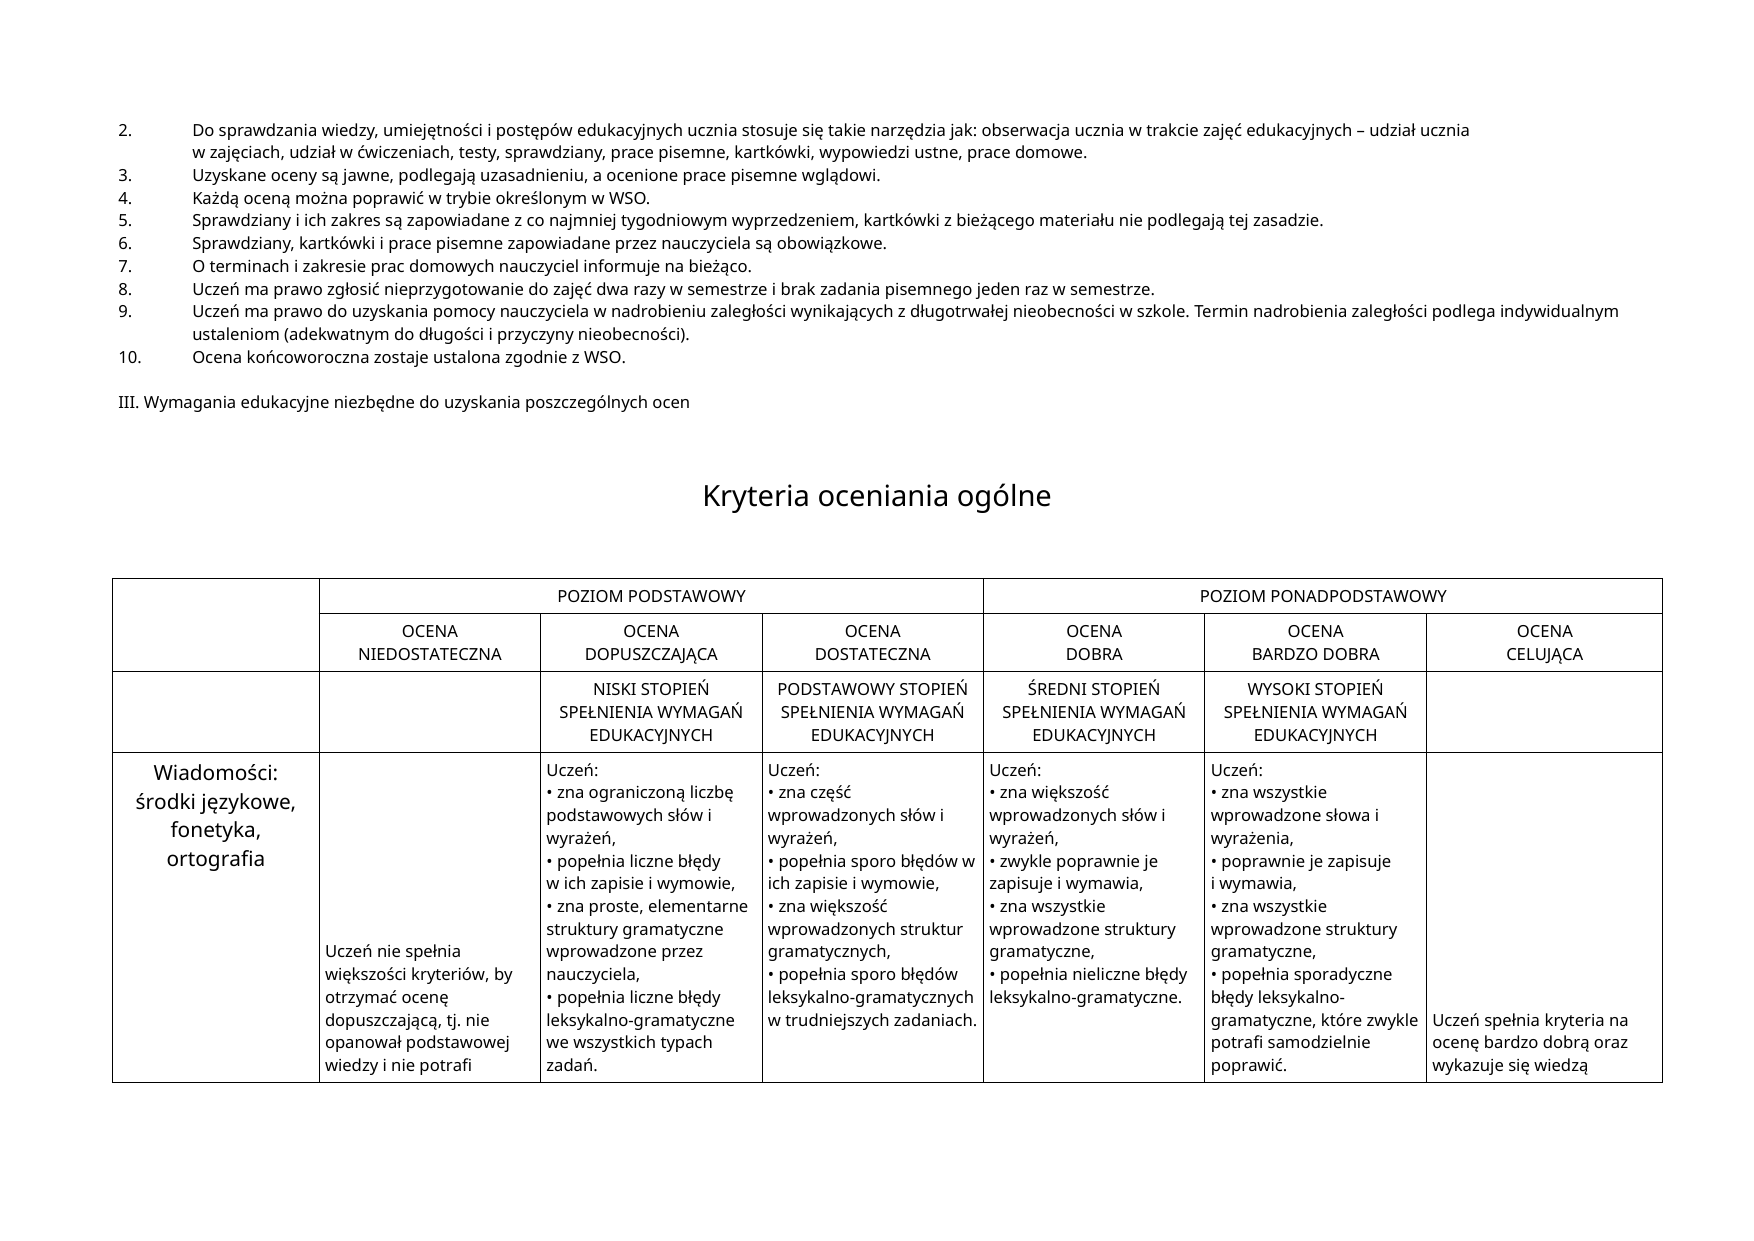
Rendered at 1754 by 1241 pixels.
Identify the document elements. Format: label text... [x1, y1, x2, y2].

table_cell Uczeń nie spełnia większości kryteriów, by otrzymać ocenę dopuszczającą, tj. nie opanował podstawowej wiedzy i nie potrafi [320, 753, 540, 1082]
table_cell ŚREDNI STOPIEŃ SPEŁNIENIA WYMAGAŃ EDUKACYJNYCH [984, 672, 1204, 752]
text 4. Każdą oceną można poprawić w trybie określonym w WSO. [118, 186, 1636, 209]
text 6. Sprawdziany, kartkówki i prace pisemne zapowiadane przez nauczyciela są obowiązkowe. [118, 232, 1636, 254]
table_cell [1427, 672, 1662, 752]
table_cell OCENA CELUJĄCA [1427, 614, 1662, 671]
table_cell NISKI STOPIEŃ SPEŁNIENIA WYMAGAŃ EDUKACYJNYCH [541, 672, 762, 752]
table_cell OCENA DOSTATECZNA [763, 614, 983, 671]
text 10. Ocena końcoworoczna zostaje ustalona zgodnie z WSO. [118, 345, 1636, 368]
text 3. Uzyskane oceny są jawne, podlegają uzasadnieniu, a ocenione prace pisemne wglądowi. [118, 163, 1636, 186]
table_cell PODSTAWOWY STOPIEŃ SPEŁNIENIA WYMAGAŃ EDUKACYJNYCH [763, 672, 983, 752]
table_cell Wiadomości: środki językowe, fonetyka, ortografia [113, 753, 319, 1082]
table_cell OCENA NIEDOSTATECZNA [320, 614, 540, 671]
text III. Wymagania edukacyjne niezbędne do uzyskania poszczególnych ocen [118, 391, 1636, 413]
table_cell WYSOKI STOPIEŃ SPEŁNIENIA WYMAGAŃ EDUKACYJNYCH [1205, 672, 1426, 752]
table_cell Uczeń spełnia kryteria na ocenę bardzo dobrą oraz wykazuje się wiedzą [1427, 753, 1662, 1082]
table_cell OCENA DOBRA [984, 614, 1204, 671]
text 2. Do sprawdzania wiedzy, umiejętności i postępów edukacyjnych ucznia stosuje się takie narzędzia jak: obserwacja ucznia w trakcie zajęć edukacyjnych – udział ucznia w zajęciach, udział w ćwiczeniach, testy, sprawdziany, prace pisemne, kartkówki, wypowiedzi ustne, prace domowe. [118, 118, 1636, 163]
table_cell OCENA DOPUSZCZAJĄCA [541, 614, 762, 671]
table_cell Uczeń: • zna część wprowadzonych słów i wyrażeń, • popełnia sporo błędów w ich zapisie i wymowie, • zna większość wprowadzonych struktur gramatycznych, • popełnia sporo błędów leksykalno-gramatycznych w trudniejszych zadaniach. [763, 753, 983, 1082]
text 9. Uczeń ma prawo do uzyskania pomocy nauczyciela w nadrobieniu zaległości wynikających z długotrwałej nieobecności w szkole. Termin nadrobienia zaległości podlega indywidualnym ustaleniom (adekwatnym do długości i przyczyny nieobecności). [118, 300, 1636, 345]
text 5. Sprawdziany i ich zakres są zapowiadane z co najmniej tygodniowym wyprzedzeniem, kartkówki z bieżącego materiału nie podlegają tej zasadzie. [118, 209, 1636, 232]
text Kryteria oceniania ogólne [118, 476, 1636, 515]
table_cell [113, 672, 319, 752]
table_cell [320, 672, 540, 752]
table_header [113, 579, 319, 671]
table_header POZIOM PONADPODSTAWOWY [984, 579, 1662, 613]
table_header POZIOM PODSTAWOWY [320, 579, 983, 613]
table_cell Uczeń: • zna ograniczoną liczbę podstawowych słów i wyrażeń, • popełnia liczne błędy w ich zapisie i wymowie, • zna proste, elementarne struktury gramatyczne wprowadzone przez nauczyciela, • popełnia liczne błędy leksykalno-gramatyczne we wszystkich typach zadań. [541, 753, 762, 1082]
text 7. O terminach i zakresie prac domowych nauczyciel informuje na bieżąco. [118, 254, 1636, 277]
text 8. Uczeń ma prawo zgłosić nieprzygotowanie do zajęć dwa razy w semestrze i brak zadania pisemnego jeden raz w semestrze. [118, 277, 1636, 300]
table_cell Uczeń: • zna większość wprowadzonych słów i wyrażeń, • zwykle poprawnie je zapisuje i wymawia, • zna wszystkie wprowadzone struktury gramatyczne, • popełnia nieliczne błędy leksykalno-gramatyczne. [984, 753, 1204, 1082]
table_cell OCENA BARDZO DOBRA [1205, 614, 1426, 671]
table_cell Uczeń: • zna wszystkie wprowadzone słowa i wyrażenia, • poprawnie je zapisuje i wymawia, • zna wszystkie wprowadzone struktury gramatyczne, • popełnia sporadyczne błędy leksykalno-gramatyczne, które zwykle potrafi samodzielnie poprawić. [1205, 753, 1426, 1082]
